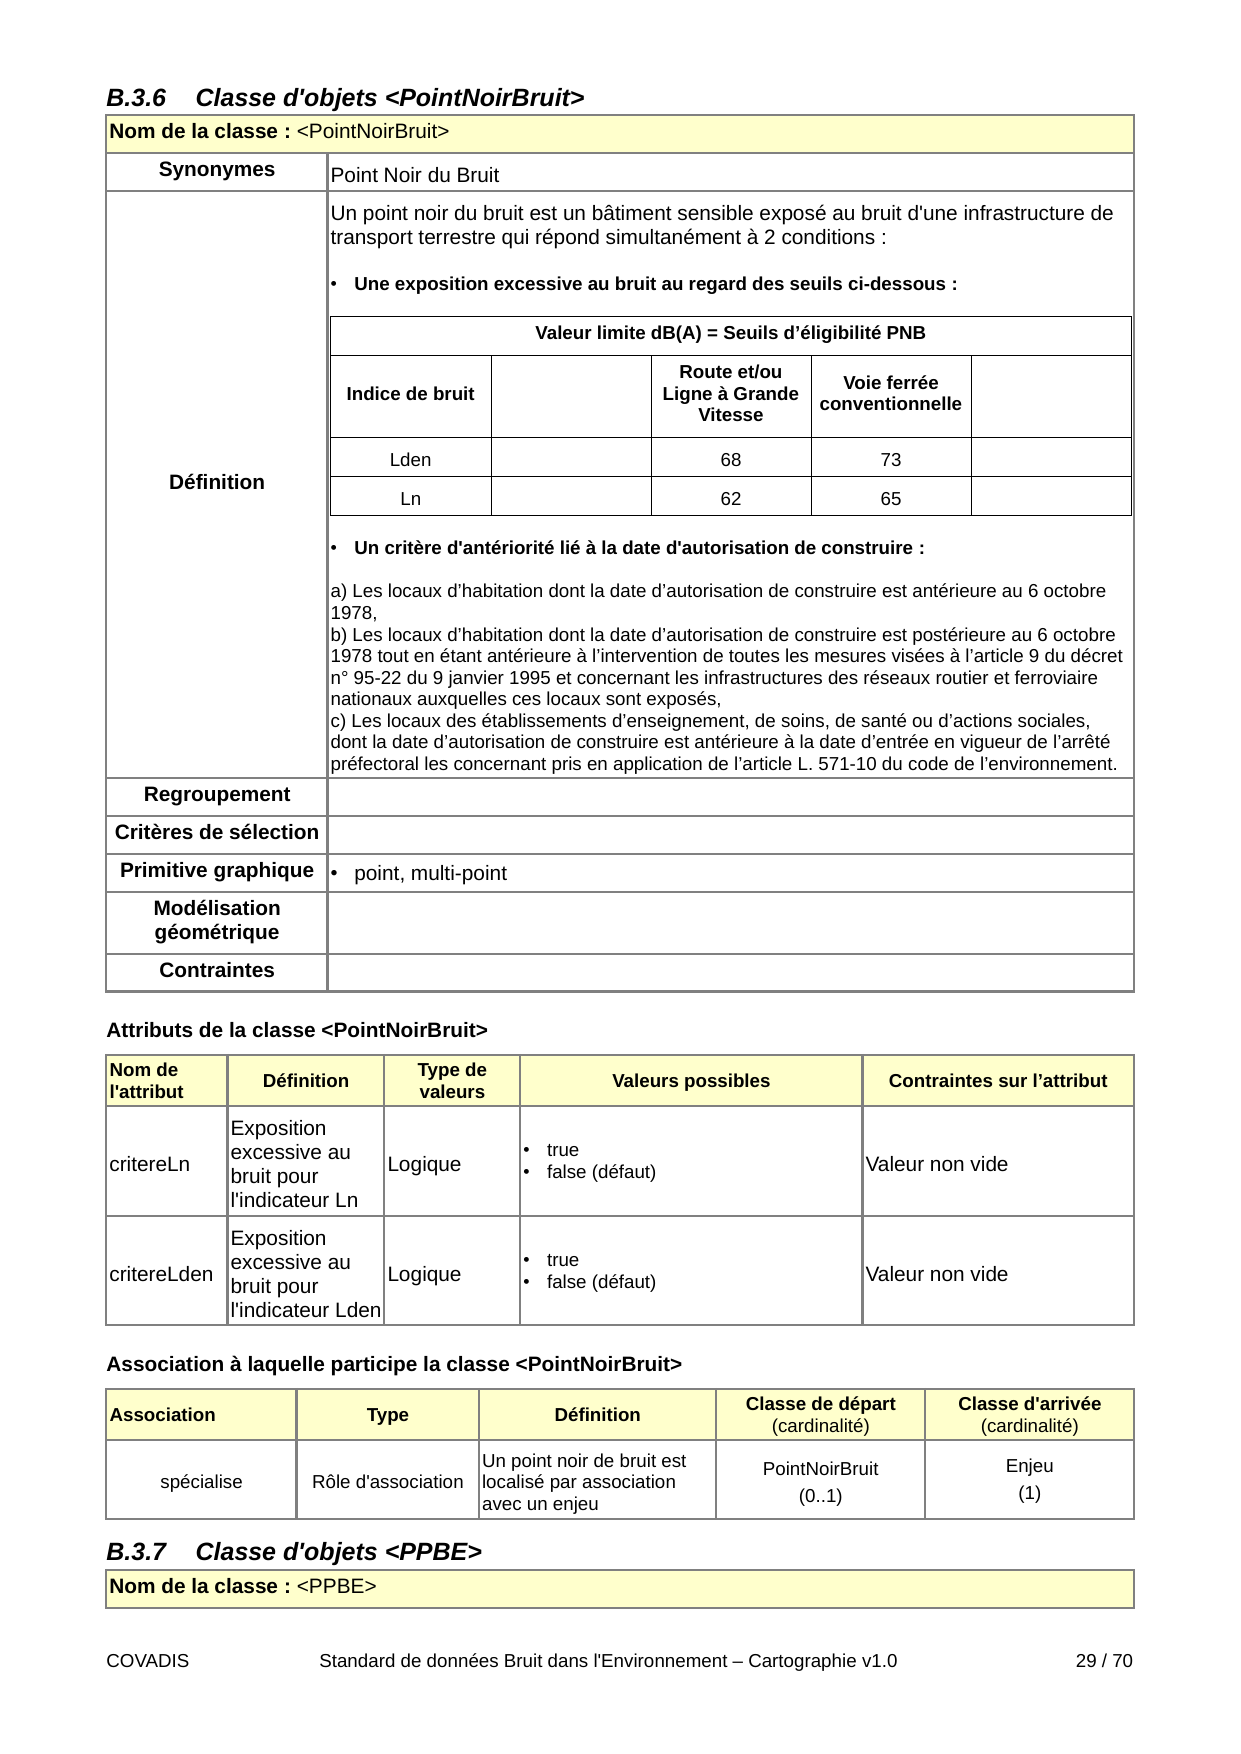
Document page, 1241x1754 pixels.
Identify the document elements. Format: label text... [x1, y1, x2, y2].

table_header Type [298, 1390, 478, 1439]
table_cell 68 [652, 438, 811, 476]
table_cell 62 [652, 477, 811, 515]
table_header Contraintes sur l’attribut [864, 1056, 1133, 1105]
table_cell Synonymes [107, 154, 326, 190]
table_cell Définition [107, 192, 326, 777]
table_cell critereLn [107, 1107, 226, 1214]
table_header Nom de la classe : <PPBE> [107, 1571, 1133, 1607]
table_cell point, multi-point [329, 855, 1133, 891]
table_cell Ln [331, 477, 491, 515]
table_cell 65 [812, 477, 971, 515]
table_cell Exposition excessive au bruit pour l'indicateur Lden [229, 1217, 383, 1324]
table_cell Regroupement [107, 779, 326, 815]
table_cell [329, 893, 1133, 952]
table_cell Exposition excessive au bruit pour l'indicateur Ln [229, 1107, 383, 1214]
table_cell [972, 438, 1131, 476]
subtitle Attributs de la classe <PointNoirBruit> [106, 1017, 1134, 1041]
table_cell Critères de sélection [107, 817, 326, 853]
table_header Nom de l'attribut [107, 1056, 226, 1105]
table_header Nom de la classe : <PointNoirBruit> [107, 116, 1133, 152]
subtitle Classe d'objets <PPBE> [106, 1537, 1134, 1566]
table_header Classe d'arrivée (cardinalité) [926, 1390, 1133, 1439]
table_cell Route et/ou Ligne à Grande Vitesse [652, 356, 811, 437]
table_header Association [107, 1390, 295, 1439]
table_header Type de valeurs [385, 1056, 519, 1105]
table_header Valeurs possibles [521, 1056, 861, 1105]
table_cell [972, 477, 1131, 515]
table_cell Logique [385, 1107, 519, 1214]
table_cell Un point noir du bruit est un bâtiment sensible exposé au bruit d'une infrastructure de transport terrestre qui répond simultanément à 2 conditions : Une exposition excessive au bruit au regard des seuils ci-dessous : Un critère d'antériorité lié à la date d'autorisation de construire : a) Les locaux d’habitation dont la date d’autorisation de construire est antérieure au 6 octobre 1978, b) Les locaux d’habitation dont la date d’autorisation de construire est postérieure au 6 octobre 1978 tout en étant antérieure à l’intervention de toutes les mesures visées à l’article 9 du décret n° 95-22 du 9 janvier 1995 et concernant les infrastructures des réseaux routier et ferroviaire nationaux auxquelles ces locaux sont exposés, c) Les locaux des établissements d’enseignement, de soins, de santé ou d’actions sociales, dont la date d’autorisation de construire est antérieure à la date d’entrée en vigueur de l’arrêté préfectoral les concernant pris en application de l’article L. 571-10 du code de l’environnement. [329, 192, 1133, 777]
table_cell Voie ferrée conventionnelle [812, 356, 971, 437]
table_cell PointNoirBruit (0..1) [717, 1441, 924, 1517]
table_cell Logique [385, 1217, 519, 1324]
table_header Définition [229, 1056, 383, 1105]
table_cell Valeur non vide [864, 1107, 1133, 1214]
subtitle Association à laquelle participe la classe <PointNoirBruit> [106, 1351, 1134, 1375]
table_cell [492, 477, 651, 515]
table_cell Valeur non vide [864, 1217, 1133, 1324]
table_cell Un point noir de bruit est localisé par association avec un enjeu [480, 1441, 715, 1517]
table_cell [492, 438, 651, 476]
table_cell [492, 356, 651, 437]
table_cell [329, 955, 1133, 990]
table_cell true false (défaut) [521, 1217, 861, 1324]
table_cell [329, 779, 1133, 815]
table_cell [972, 356, 1131, 437]
table_cell Contraintes [107, 955, 326, 990]
table_cell Enjeu (1) [926, 1441, 1133, 1517]
table_cell 73 [812, 438, 971, 476]
table_cell Rôle d'association [298, 1441, 478, 1517]
table_cell Modélisation géométrique [107, 893, 326, 952]
table_cell Point Noir du Bruit [329, 154, 1133, 190]
table_header Définition [480, 1390, 715, 1439]
subtitle Classe d'objets <PointNoirBruit> [106, 83, 1134, 111]
table_cell [329, 817, 1133, 853]
table_cell Indice de bruit [331, 356, 491, 437]
table_cell Lden [331, 438, 491, 476]
table_cell Primitive graphique [107, 855, 326, 891]
table_cell true false (défaut) [521, 1107, 861, 1214]
table_header Valeur limite dB(A) = Seuils d’éligibilité PNB [331, 317, 1131, 355]
table_header Classe de départ (cardinalité) [717, 1390, 924, 1439]
table_cell spécialise [107, 1441, 295, 1517]
table_cell critereLden [107, 1217, 226, 1324]
